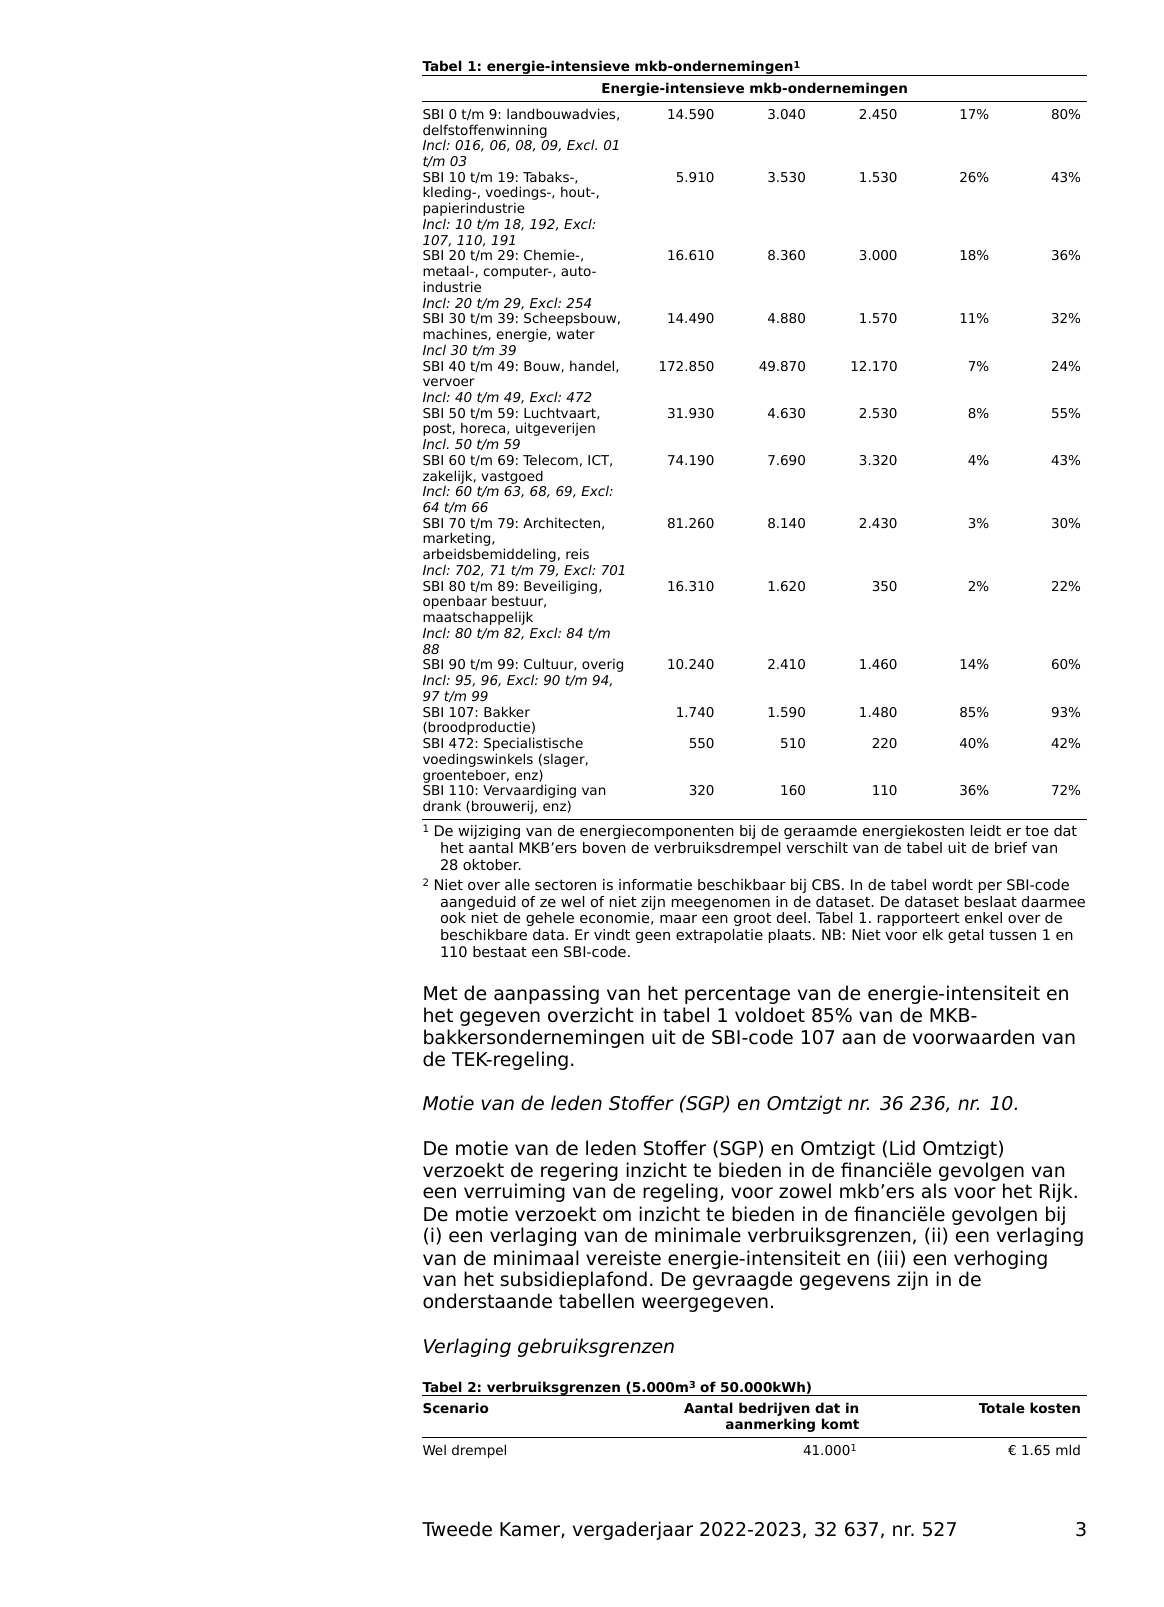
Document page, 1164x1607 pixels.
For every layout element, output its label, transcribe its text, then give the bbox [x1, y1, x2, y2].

table_cell 3.530 [720, 170, 812, 248]
table_cell 2% [903, 579, 995, 657]
table_header Tabel 1: energie-intensieve mkb-ondernemingen1 [422, 59, 1087, 75]
table_cell 80% [995, 102, 1087, 169]
table_cell SBI 80 t/m 89: Beveiliging, openbaar bestuur, maatschappelijk Incl: 80 t/m 82, Excl: 84 t/m 88 [422, 579, 628, 657]
table_cell SBI 60 t/m 69: Telecom, ICT, zakelijk, vastgoed Incl: 60 t/m 63, 68, 69, Excl: 64 t/m 66 [422, 453, 628, 516]
table_cell 3.040 [720, 102, 812, 169]
table_cell 1.460 [812, 657, 903, 704]
table_cell 5.910 [629, 170, 720, 248]
table_cell 3.320 [812, 453, 903, 516]
table_cell Wel drempel [422, 1438, 644, 1458]
table_cell 22% [995, 579, 1087, 657]
table_cell 43% [995, 170, 1087, 248]
subtitle Motie van de leden Stoffer (SGP) en Omtzigt nr. 36 236, nr. 10. [422, 1093, 1087, 1115]
table_cell SBI 40 t/m 49: Bouw, handel, vervoer Incl: 40 t/m 49, Excl: 472 [422, 358, 628, 406]
table_cell 36% [995, 248, 1087, 311]
table_cell 7.690 [720, 453, 812, 516]
table_cell 320 [629, 783, 720, 819]
table_cell SBI 10 t/m 19: Tabaks-, kleding-, voedings-, hout-, papierindustrie Incl: 10 t/m 18, 192, Excl: 107, 110, 191 [422, 170, 628, 248]
table_cell 42% [995, 736, 1087, 783]
table_cell 12.170 [812, 358, 903, 406]
table_cell 1.620 [720, 579, 812, 657]
table_cell Scenario [422, 1396, 644, 1437]
table_cell 18% [903, 248, 995, 311]
table_cell 32% [995, 311, 1087, 358]
table_cell 8.360 [720, 248, 812, 311]
table_cell 93% [995, 704, 1087, 736]
table_cell 1.590 [720, 704, 812, 736]
table_cell 550 [629, 736, 720, 783]
table_cell 85% [903, 704, 995, 736]
table_cell 49.870 [720, 358, 812, 406]
table_cell 8.140 [720, 516, 812, 578]
table_cell 74.190 [629, 453, 720, 516]
table_cell SBI 472: Specialistische voedingswinkels (slager, groenteboer, enz) [422, 736, 628, 783]
table_cell 30% [995, 516, 1087, 578]
text De motie van de leden Stoffer (SGP) en Omtzigt (Lid Omtzigt) verzoekt de regering inzicht te bieden in de financiële gevolgen van een verruiming van de regeling, voor zowel mkb’ers als voor het Rijk. De motie verzoekt om inzicht te bieden in de financiële gevolgen bij (i) een verlaging van de minimale verbruiksgrenzen, (ii) een verlaging van de minimaal vereiste energie-intensiteit en (iii) een verhoging van het subsidieplafond. De gevraagde gegevens zijn in de onderstaande tabellen weergegeven. [422, 1137, 1087, 1313]
table_cell 17% [903, 102, 995, 169]
table_cell 4.880 [720, 311, 812, 358]
text Met de aanpassing van het percentage van de energie-intensiteit en het gegeven overzicht in tabel 1 voldoet 85% van de MKB-bakkersondernemingen uit de SBI-code 107 aan de voorwaarden van de TEK-regeling. [422, 983, 1087, 1071]
table_cell 2.430 [812, 516, 903, 578]
table_cell 16.310 [629, 579, 720, 657]
table_cell 160 [720, 783, 812, 819]
table_cell 1.740 [629, 704, 720, 736]
table_cell SBI 0 t/m 9: landbouwadvies, delfstoffenwinning Incl: 016, 06, 08, 09, Excl. 01 t/m 03 [422, 102, 628, 169]
table_header Tabel 2: verbruiksgrenzen (5.000m3 of 50.000kWh) [422, 1379, 1087, 1395]
table_cell SBI 30 t/m 39: Scheepsbouw, machines, energie, water Incl 30 t/m 39 [422, 311, 628, 358]
table_cell 10.240 [629, 657, 720, 704]
table_cell 1.530 [812, 170, 903, 248]
table_cell Aantal bedrijven dat in aanmerking komt [644, 1396, 865, 1437]
table_cell 16.610 [629, 248, 720, 311]
table_cell SBI 110: Vervaardiging van drank (brouwerij, enz) [422, 783, 628, 819]
table_cell 26% [903, 170, 995, 248]
table_cell 36% [903, 783, 995, 819]
table_cell 24% [995, 358, 1087, 406]
table_cell 2.410 [720, 657, 812, 704]
table_cell 220 [812, 736, 903, 783]
table_cell 60% [995, 657, 1087, 704]
table_cell 1.570 [812, 311, 903, 358]
table_cell Totale kosten [865, 1396, 1087, 1437]
table_cell 55% [995, 406, 1087, 453]
table_cell 350 [812, 579, 903, 657]
table_cell 72% [995, 783, 1087, 819]
table_cell 11% [903, 311, 995, 358]
table_cell 7% [903, 358, 995, 406]
table_cell 4% [903, 453, 995, 516]
table_cell 8% [903, 406, 995, 453]
table_cell 4.630 [720, 406, 812, 453]
table_cell 43% [995, 453, 1087, 516]
table_cell SBI 107: Bakker (broodproductie) [422, 704, 628, 736]
table_cell 172.850 [629, 358, 720, 406]
subtitle Verlaging gebruiksgrenzen [422, 1336, 1087, 1357]
table_cell 2.450 [812, 102, 903, 169]
table_cell 3.000 [812, 248, 903, 311]
table_cell 1 De wijziging van de energiecomponenten bij de geraamde energiekosten leidt er toe dat het aantal MKB’ers boven de verbruiksdrempel verschilt van de tabel uit de brief van 28 oktober. 2 Niet over alle sectoren is informatie beschikbaar bij CBS. In de tabel wordt per SBI-code aangeduid of ze wel of niet zijn meegenomen in de dataset. De dataset beslaat daarmee ook niet de gehele economie, maar een groot deel. Tabel 1. rapporteert enkel over de beschikbare data. Er vindt geen extrapolatie plaats. NB: Niet voor elk getal tussen 1 en 110 bestaat een SBI-code. [422, 820, 1087, 961]
table_cell 41.0001 [644, 1438, 865, 1458]
table_cell Energie-intensieve mkb-ondernemingen [422, 76, 1087, 101]
table_cell 31.930 [629, 406, 720, 453]
table_cell SBI 70 t/m 79: Architecten, marketing, arbeidsbemiddeling, reis Incl: 702, 71 t/m 79, Excl: 701 [422, 516, 628, 578]
table_cell 14% [903, 657, 995, 704]
table_cell 3% [903, 516, 995, 578]
table_cell 14.590 [629, 102, 720, 169]
table_cell 510 [720, 736, 812, 783]
table_cell 110 [812, 783, 903, 819]
table_cell 14.490 [629, 311, 720, 358]
table_cell 1.480 [812, 704, 903, 736]
table_cell € 1.65 mld [865, 1438, 1087, 1458]
table_cell SBI 20 t/m 29: Chemie-, metaal-, computer-, auto-industrie Incl: 20 t/m 29, Excl: 254 [422, 248, 628, 311]
table_cell 81.260 [629, 516, 720, 578]
table_cell 40% [903, 736, 995, 783]
table_cell 2.530 [812, 406, 903, 453]
table_cell SBI 90 t/m 99: Cultuur, overig Incl: 95, 96, Excl: 90 t/m 94, 97 t/m 99 [422, 657, 628, 704]
table_cell SBI 50 t/m 59: Luchtvaart, post, horeca, uitgeverijen Incl. 50 t/m 59 [422, 406, 628, 453]
